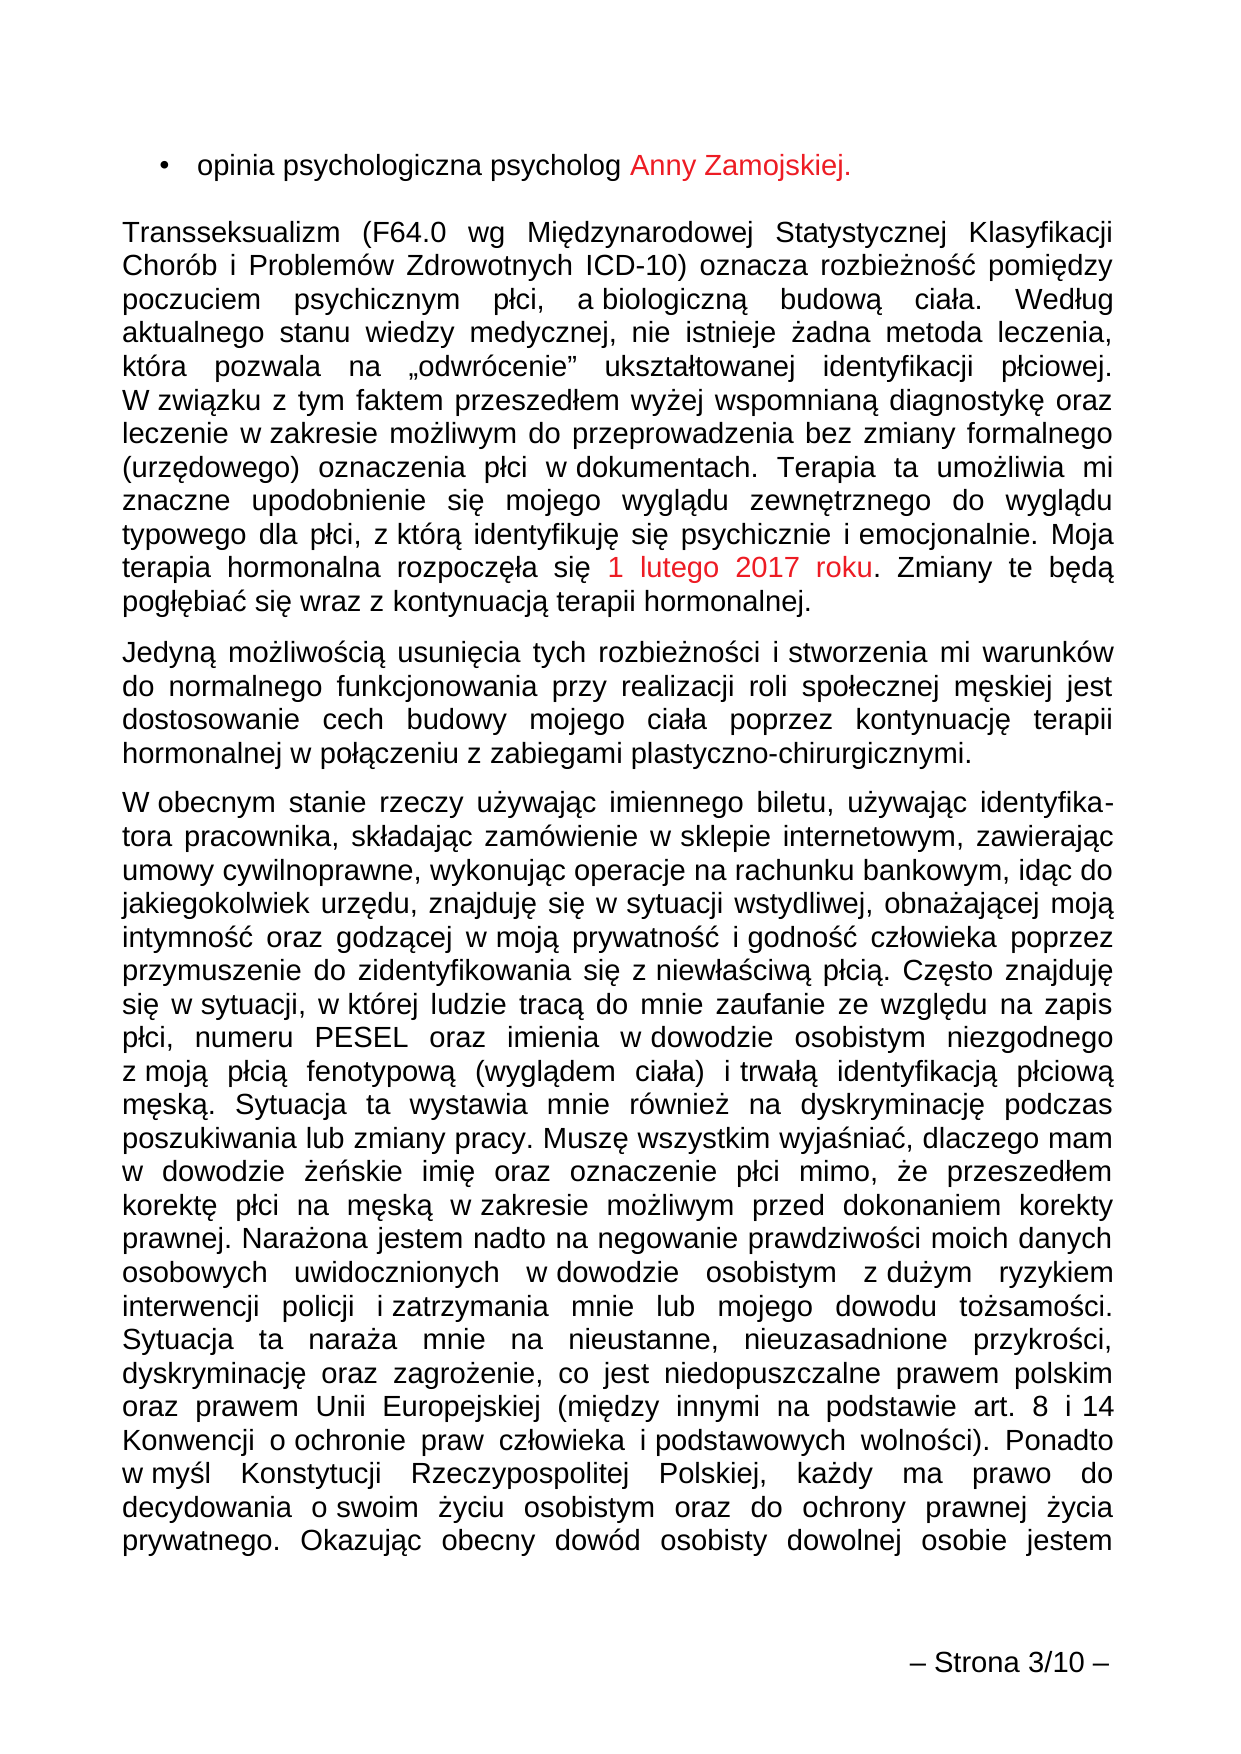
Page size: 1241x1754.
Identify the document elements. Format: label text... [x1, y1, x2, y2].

list opinia psychologiczna psycholog Anny Zamojskiej. [159, 148, 1114, 181]
text Transseksualizm (F64.0 wg Międzynarodowej Statystycznej Klasyfikacji Chorób i Problemów Zdrowotnych ICD-10) oznacza rozbieżność pomiędzy poczuciem psychicznym płci, a biologiczną budową ciała. Według aktualnego stanu wiedzy medycznej, nie istnieje żadna metoda leczenia, która pozwala na „odwrócenie” ukształtowanej identyfikacji płciowej. W związku z tym faktem przeszedłem wyżej wspomnianą diagnostykę oraz leczenie w zakresie możliwym do przeprowadzenia bez zmiany formalnego (urzędowego) oznaczenia płci w dokumentach. Terapia ta umożliwia mi znaczne upodobnienie się mojego wyglądu zewnętrznego do wyglądu typowego dla płci, z którą identyfikuję się psychicznie i emocjonalnie. Moja terapia hormonalna rozpoczęła się 1 lutego 2017 roku. Zmiany te będą pogłębiać się wraz z kontynuacją terapii hormonalnej. [122, 215, 1114, 617]
text Jedyną możliwością usunięcia tych rozbieżności i stworzenia mi warunków do normalnego funkcjonowania przy realizacji roli społecznej męskiej jest dostosowanie cech budowy mojego ciała poprzez kontynuację terapii hormonalnej w połączeniu z zabiegami plastyczno-chirurgicznymi. [122, 635, 1114, 769]
text W obecnym stanie rzeczy używając imiennego biletu, używając identyfika­tora pracownika, składając zamówienie w sklepie internetowym, zawierając umowy cywilnoprawne, wykonując operacje na rachunku bankowym, idąc do jakiegokolwiek urzędu, znajduję się w sytuacji wstydliwej, obnażającej moją intymność oraz godzącej w moją prywatność i godność człowieka poprzez przymuszenie do zidentyfikowania się z niewłaściwą płcią. Często znajduję się w sytuacji, w której ludzie tracą do mnie zaufanie ze względu na zapis płci, numeru PESEL oraz imienia w dowodzie osobistym niezgodnego z moją płcią fenotypową (wyglądem ciała) i trwałą identyfikacją płciową męską. Sytuacja ta wystawia mnie również na dyskryminację podczas poszukiwania lub zmiany pracy. Muszę wszystkim wyjaśniać, dlaczego mam w dowodzie żeńskie imię oraz oznaczenie płci mimo, że przeszedłem korektę płci na męską w zakresie możliwym przed dokonaniem korekty prawnej. Narażona jestem nadto na negowanie prawdziwości moich danych osobowych uwidocznionych w dowodzie osobistym z dużym ryzykiem interwencji policji i zatrzymania mnie lub mojego dowodu tożsamości. Sytuacja ta naraża mnie na nieustanne, nieuzasadnione przykrości, dyskryminację oraz zagrożenie, co jest niedopuszczalne prawem polskim oraz prawem Unii Europejskiej (między innymi na podstawie art. 8 i 14 Konwencji o ochronie praw człowieka i podstawowych wolności). Ponadto w myśl Konstytucji Rzeczypospolitej Polskiej, każdy ma prawo do decydowania o swoim życiu osobistym oraz do ochrony prawnej życia prywatnego. Okazując obecny dowód osobisty dowolnej osobie jestem [122, 786, 1114, 1557]
